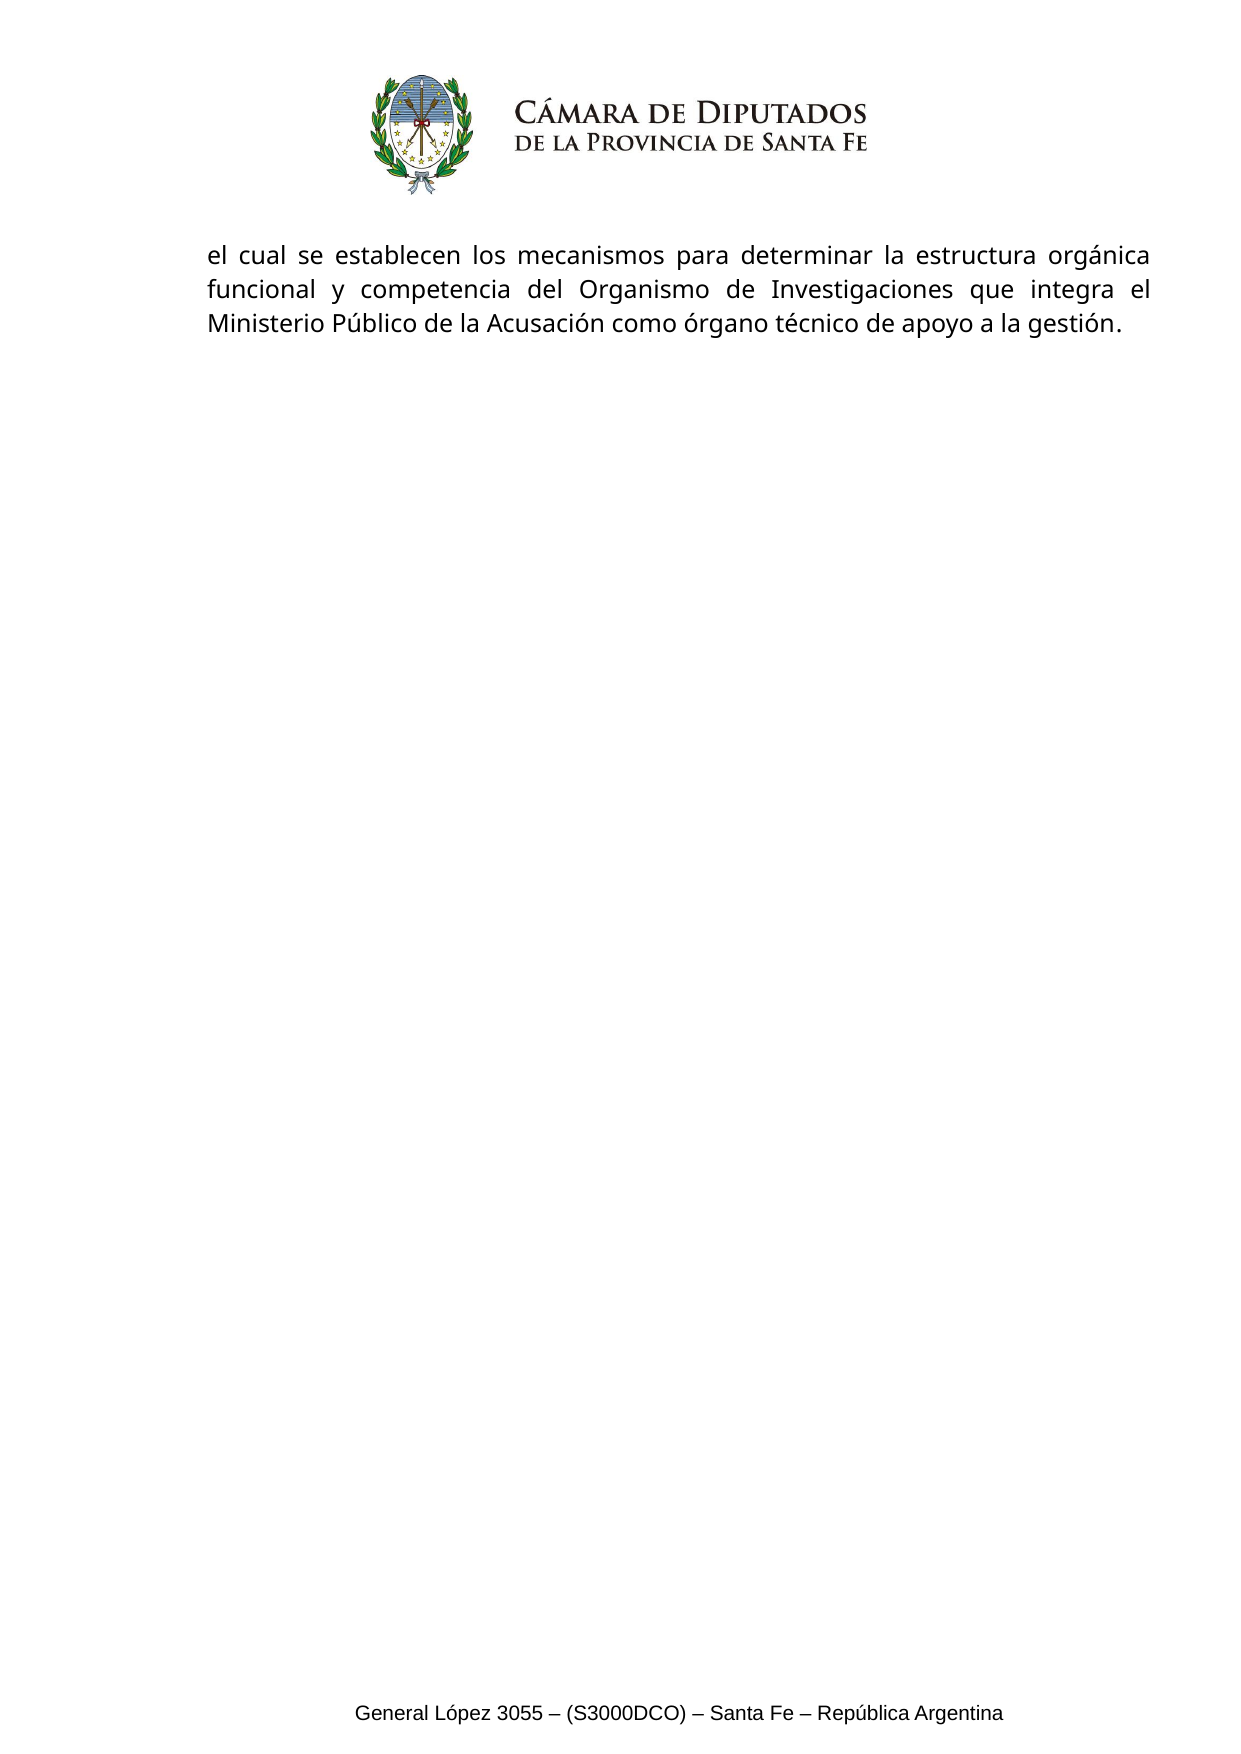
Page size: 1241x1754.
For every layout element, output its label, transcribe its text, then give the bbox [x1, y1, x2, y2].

text el cual se establecen los mecanismos para determinar la estructura orgánica funcional y competencia del Organismo de Investigaciones que integra el Ministerio Público de la Acusación como órgano técnico de apoyo a la gestión. [207, 238, 1152, 340]
picture [370, 75, 867, 199]
